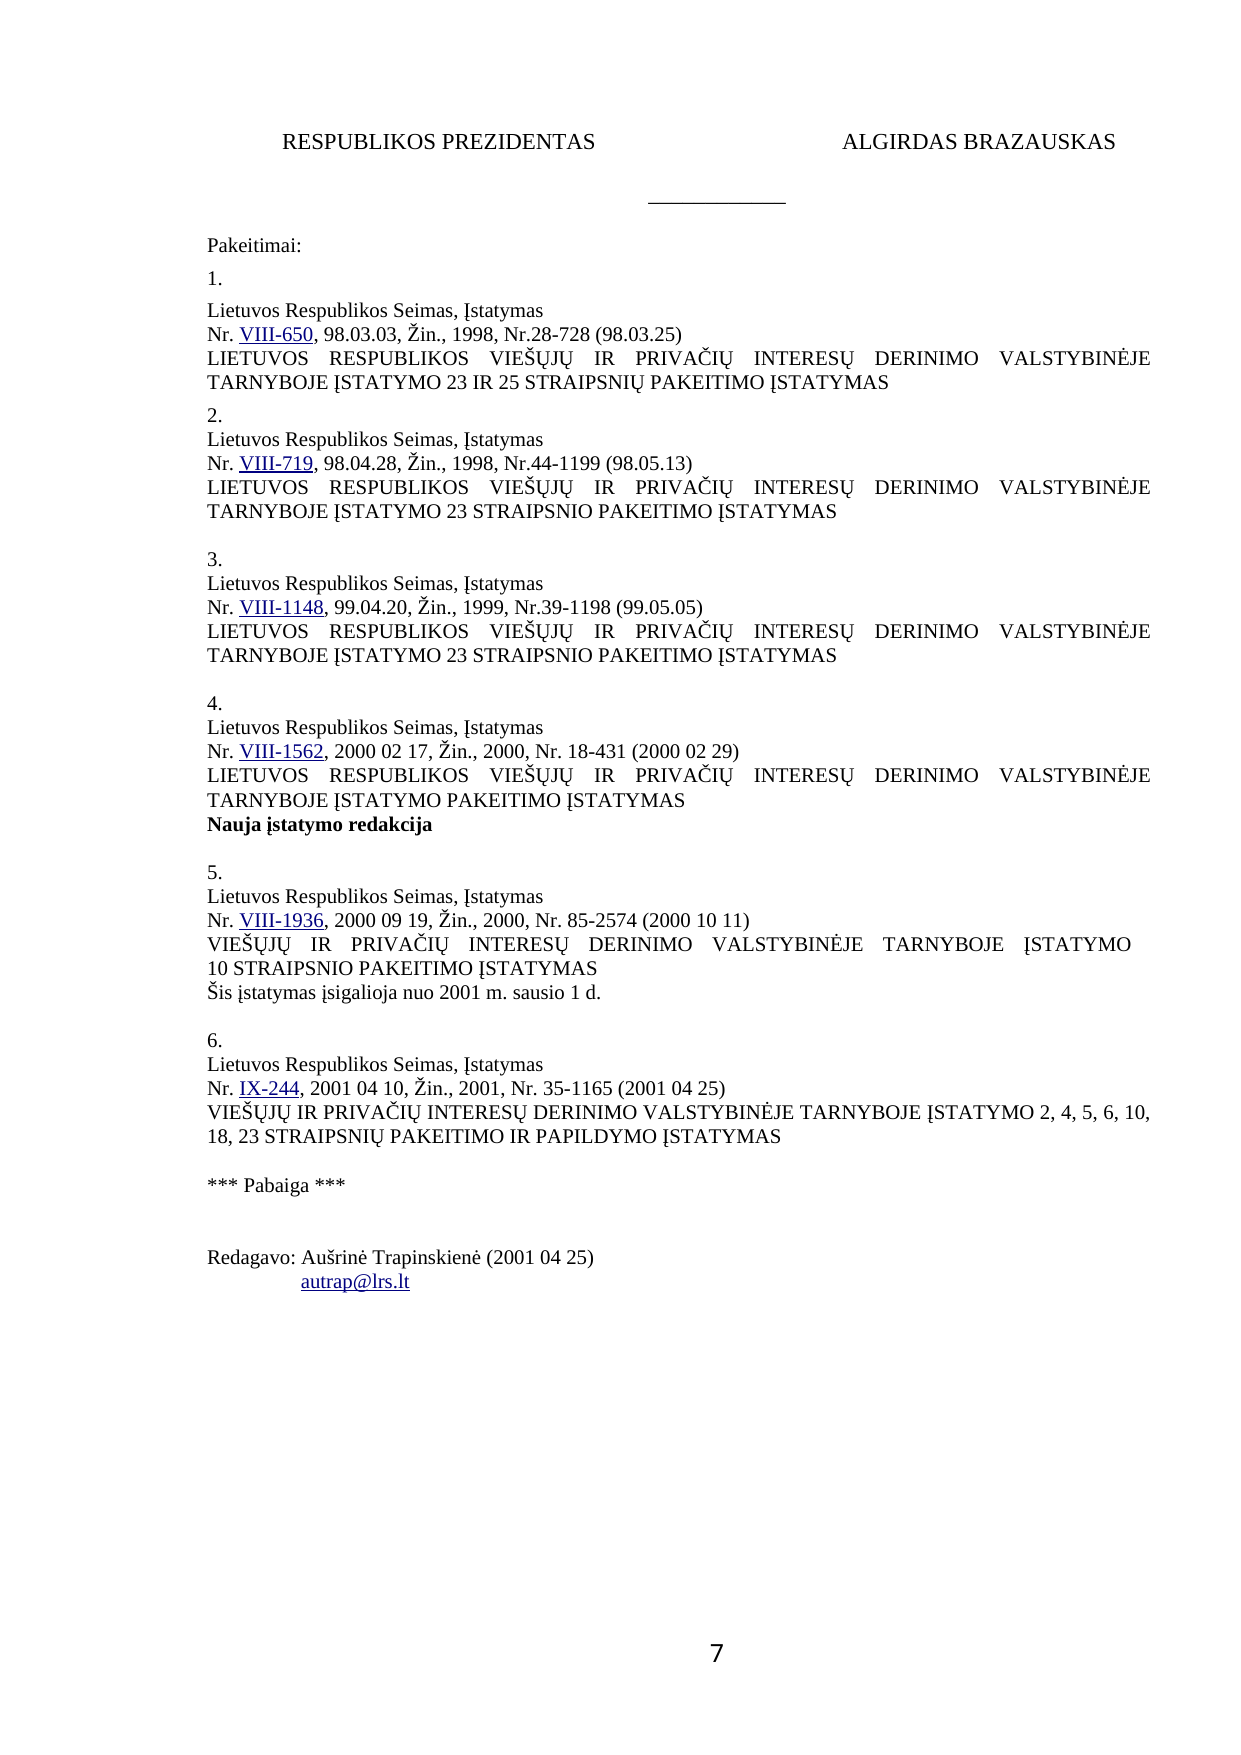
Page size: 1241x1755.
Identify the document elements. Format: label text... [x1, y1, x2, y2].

text 2. [207, 402, 1152, 427]
text LIETUVOS RESPUBLIKOS VIEŠŲJŲ IR PRIVAČIŲ INTERESŲ DERINIMO VALSTYBINĖJE TARNYBOJE ĮSTATYMO PAKEITIMO ĮSTATYMAS [207, 763, 1152, 812]
text *** Pabaiga *** [207, 1172, 1152, 1197]
text 5. [207, 860, 1152, 884]
text 1. [207, 266, 1152, 289]
text LIETUVOS RESPUBLIKOS VIEŠŲJŲ IR PRIVAČIŲ INTERESŲ DERINIMO VALSTYBINĖJE TARNYBOJE ĮSTATYMO 23 IR 25 STRAIPSNIŲ PAKEITIMO ĮSTATYMAS [207, 346, 1152, 394]
text LIETUVOS RESPUBLIKOS VIEŠŲJŲ IR PRIVAČIŲ INTERESŲ DERINIMO VALSTYBINĖJE TARNYBOJE ĮSTATYMO 23 STRAIPSNIO PAKEITIMO ĮSTATYMAS [207, 619, 1152, 667]
text LIETUVOS RESPUBLIKOS VIEŠŲJŲ IR PRIVAČIŲ INTERESŲ DERINIMO VALSTYBINĖJE TARNYBOJE ĮSTATYMO 23 STRAIPSNIO PAKEITIMO ĮSTATYMAS [207, 475, 1152, 523]
text Nr. IX-244, 2001 04 10, Žin., 2001, Nr. 35-1165 (2001 04 25) [207, 1076, 1152, 1100]
text Lietuvos Respublikos Seimas, Įstatymas [207, 1052, 1152, 1076]
text Nauja įstatymo redakcija [207, 812, 1152, 836]
text Nr. VIII-650, 98.03.03, Žin., 1998, Nr.28-728 (98.03.25) [207, 322, 1152, 346]
text Nr. VIII-1936, 2000 09 19, Žin., 2000, Nr. 85-2574 (2000 10 11) [207, 908, 1152, 932]
text 4. [207, 691, 1152, 715]
text Redagavo: Aušrinė Trapinskienė (2001 04 25) [207, 1245, 1152, 1269]
text Pakeitimai: [207, 233, 1152, 257]
text Nr. VIII-719, 98.04.28, Žin., 1998, Nr.44-1199 (98.05.13) [207, 451, 1152, 475]
text Nr. VIII-1562, 2000 02 17, Žin., 2000, Nr. 18-431 (2000 02 29) [207, 739, 1152, 763]
text Lietuvos Respublikos Seimas, Įstatymas [207, 427, 1152, 451]
text RESPUBLIKOS PREZIDENTAS ALGIRDAS BRAZAUSKAS [207, 128, 1152, 154]
text Lietuvos Respublikos Seimas, Įstatymas [207, 298, 1152, 322]
text Lietuvos Respublikos Seimas, Įstatymas [207, 884, 1152, 908]
text ____________ [207, 180, 1152, 207]
text Šis įstatymas įsigalioja nuo 2001 m. sausio 1 d. [207, 980, 1152, 1004]
text VIEŠŲJŲ IR PRIVAČIŲ INTERESŲ DERINIMO VALSTYBINĖJE TARNYBOJE ĮSTATYMO 10 STRAIPSNIO PAKEITIMO ĮSTATYMAS [207, 932, 1152, 980]
text Lietuvos Respublikos Seimas, Įstatymas [207, 715, 1152, 739]
text autrap@lrs.lt [207, 1269, 1152, 1293]
text Lietuvos Respublikos Seimas, Įstatymas [207, 571, 1152, 595]
text 6. [207, 1028, 1152, 1052]
text VIEŠŲJŲ IR PRIVAČIŲ INTERESŲ DERINIMO VALSTYBINĖJE TARNYBOJE ĮSTATYMO 2, 4, 5, 6, 10, 18, 23 STRAIPSNIŲ PAKEITIMO IR PAPILDYMO ĮSTATYMAS [207, 1100, 1152, 1148]
text 3. [207, 547, 1152, 571]
text Nr. VIII-1148, 99.04.20, Žin., 1999, Nr.39-1198 (99.05.05) [207, 595, 1152, 619]
